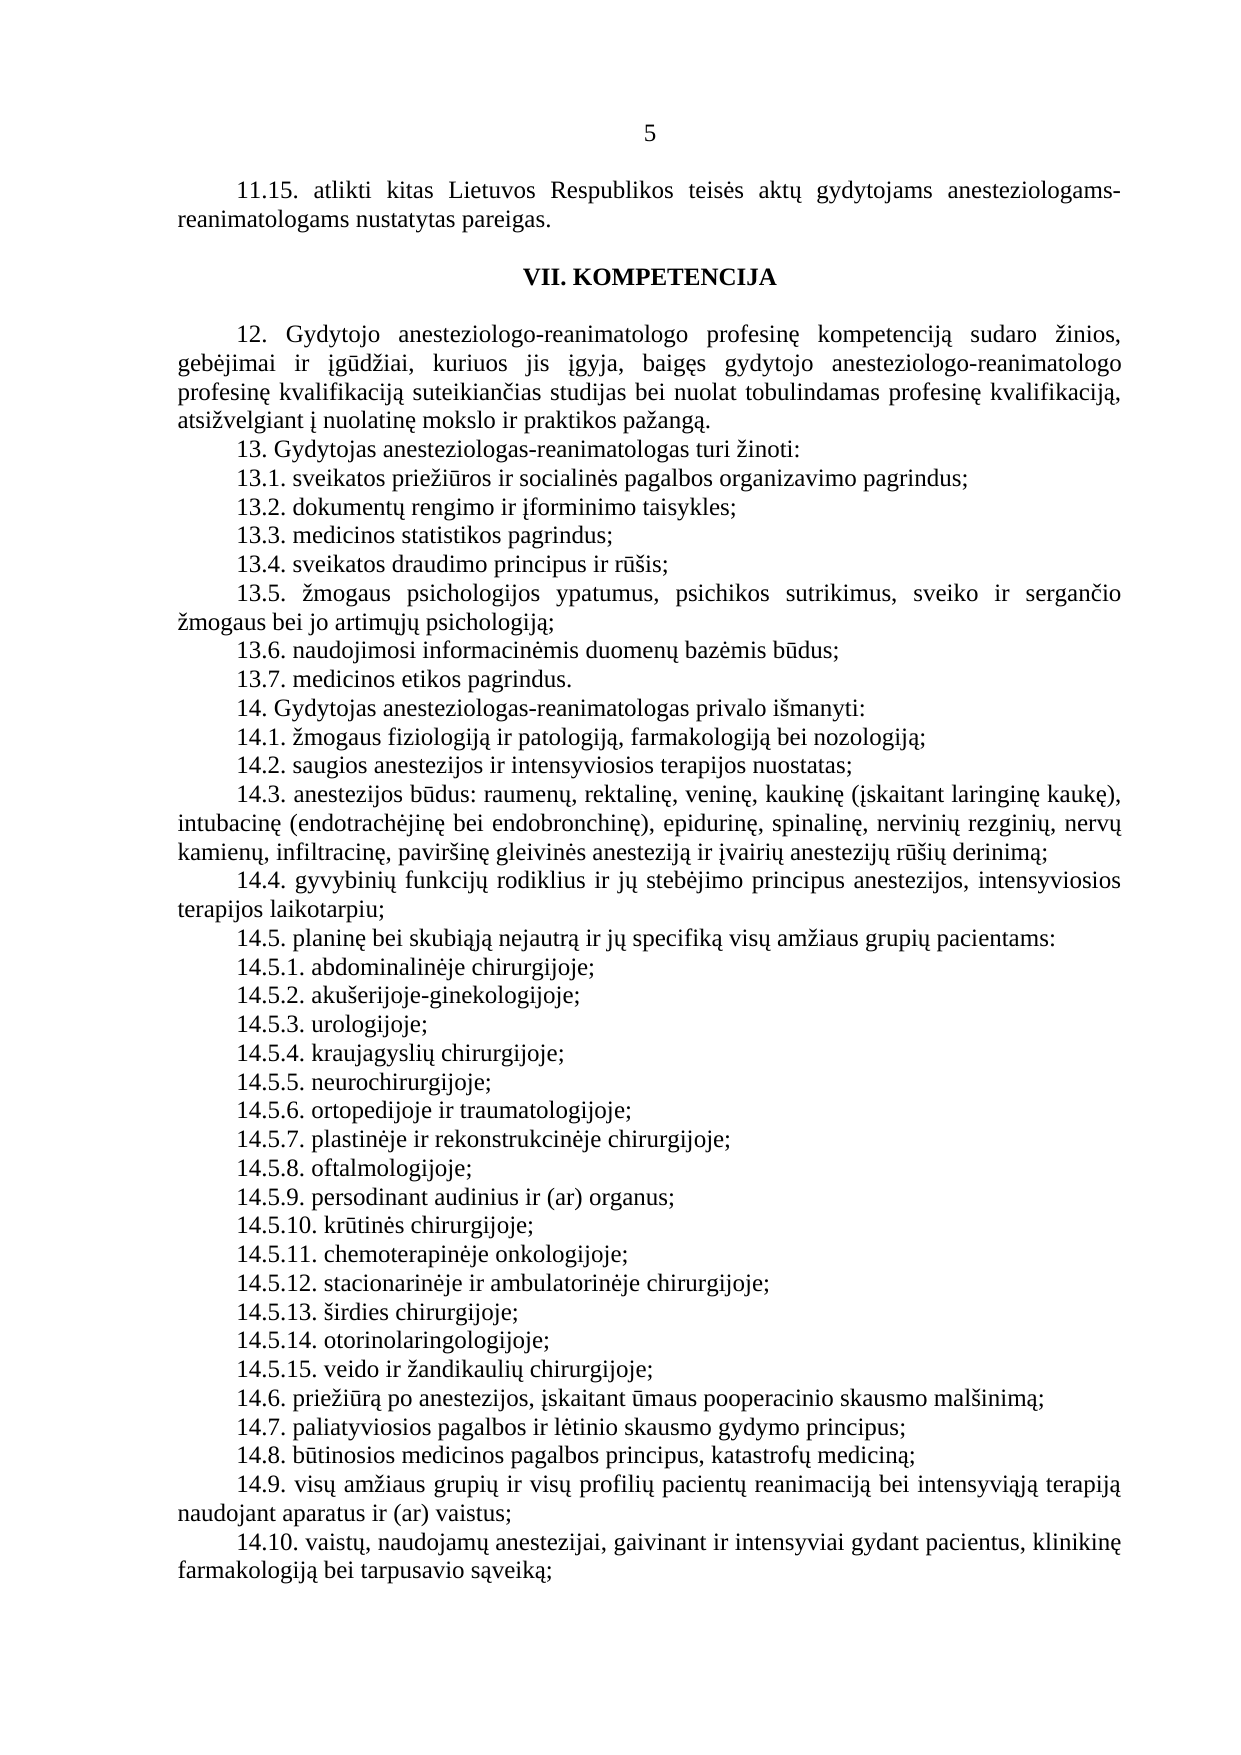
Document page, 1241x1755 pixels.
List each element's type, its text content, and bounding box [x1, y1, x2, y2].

text 13.2. dokumentų rengimo ir įforminimo taisykles; [177, 492, 1122, 521]
text 13.1. sveikatos priežiūros ir socialinės pagalbos organizavimo pagrindus; [177, 463, 1122, 492]
text 14.5.2. akušerijoje-ginekologijoje; [177, 981, 1122, 1009]
text 14.1. žmogaus fiziologiją ir patologiją, farmakologiją bei nozologiją; [177, 722, 1122, 751]
text 14.5. planinę bei skubiąją nejautrą ir jų specifiką visų amžiaus grupių pacientams: [177, 923, 1122, 952]
text 14.9. visų amžiaus grupių ir visų profilių pacientų reanimaciją bei intensyviąją terapiją naudojant aparatus ir (ar) vaistus; [177, 1469, 1122, 1527]
text 14.5.11. chemoterapinėje onkologijoje; [177, 1239, 1122, 1268]
text 12. Gydytojo anesteziologo-reanimatologo profesinę kompetenciją sudaro žinios, gebėjimai ir įgūdžiai, kuriuos jis įgyja, baigęs gydytojo anesteziologo-reanimatologo profesinę kvalifikaciją suteikiančias studijas bei nuolat tobulindamas profesinę kvalifikaciją, atsižvelgiant į nuolatinę mokslo ir praktikos pažangą. [177, 319, 1122, 434]
text 14.5.4. kraujagyslių chirurgijoje; [177, 1038, 1122, 1067]
text 14.5.5. neurochirurgijoje; [177, 1067, 1122, 1096]
text 14.5.1. abdominalinėje chirurgijoje; [177, 952, 1122, 981]
text 14. Gydytojas anesteziologas-reanimatologas privalo išmanyti: [177, 693, 1122, 722]
text 14.5.10. krūtinės chirurgijoje; [177, 1211, 1122, 1239]
text 13. Gydytojas anesteziologas-reanimatologas turi žinoti: [177, 434, 1122, 463]
text 14.5.9. persodinant audinius ir (ar) organus; [177, 1182, 1122, 1211]
text 13.6. naudojimosi informacinėmis duomenų bazėmis būdus; [177, 636, 1122, 664]
text 14.5.15. veido ir žandikaulių chirurgijoje; [177, 1354, 1122, 1383]
text 14.5.14. otorinolaringologijoje; [177, 1326, 1122, 1354]
text 14.5.8. oftalmologijoje; [177, 1153, 1122, 1182]
text 14.7. paliatyviosios pagalbos ir lėtinio skausmo gydymo principus; [177, 1412, 1122, 1441]
text 14.5.13. širdies chirurgijoje; [177, 1297, 1122, 1326]
text 14.5.12. stacionarinėje ir ambulatorinėje chirurgijoje; [177, 1268, 1122, 1297]
text 13.5. žmogaus psichologijos ypatumus, psichikos sutrikimus, sveiko ir sergančio žmogaus bei jo artimųjų psichologiją; [177, 578, 1122, 636]
text 13.7. medicinos etikos pagrindus. [177, 664, 1122, 693]
text 14.5.7. plastinėje ir rekonstrukcinėje chirurgijoje; [177, 1124, 1122, 1153]
text 14.8. būtinosios medicinos pagalbos principus, katastrofų mediciną; [177, 1441, 1122, 1469]
text 14.10. vaistų, naudojamų anestezijai, gaivinant ir intensyviai gydant pacientus, klinikinę farmakologiją bei tarpusavio sąveiką; [177, 1527, 1122, 1584]
text 14.3. anestezijos būdus: raumenų, rektalinę, veninę, kaukinę (įskaitant laringinę kaukę), intubacinę (endotrachėjinę bei endobronchinę), epidurinę, spinalinę, nervinių rezginių, nervų kamienų, infiltracinę, paviršinę gleivinės anesteziją ir įvairių anestezijų rūšių derinimą; [177, 779, 1122, 866]
text 14.5.6. ortopedijoje ir traumatologijoje; [177, 1096, 1122, 1124]
text 11.15. atlikti kitas Lietuvos Respublikos teisės aktų gydytojams anesteziologams-reanimatologams nustatytas pareigas. [177, 176, 1122, 233]
text 14.6. priežiūrą po anestezijos, įskaitant ūmaus pooperacinio skausmo malšinimą; [177, 1383, 1122, 1412]
text 14.2. saugios anestezijos ir intensyviosios terapijos nuostatas; [177, 751, 1122, 779]
text 14.5.3. urologijoje; [177, 1009, 1122, 1038]
text 13.4. sveikatos draudimo principus ir rūšis; [177, 549, 1122, 578]
text 13.3. medicinos statistikos pagrindus; [177, 521, 1122, 549]
text 14.4. gyvybinių funkcijų rodiklius ir jų stebėjimo principus anestezijos, intensyviosios terapijos laikotarpiu; [177, 866, 1122, 923]
text VII. KOMPETENCIJA [177, 262, 1122, 291]
